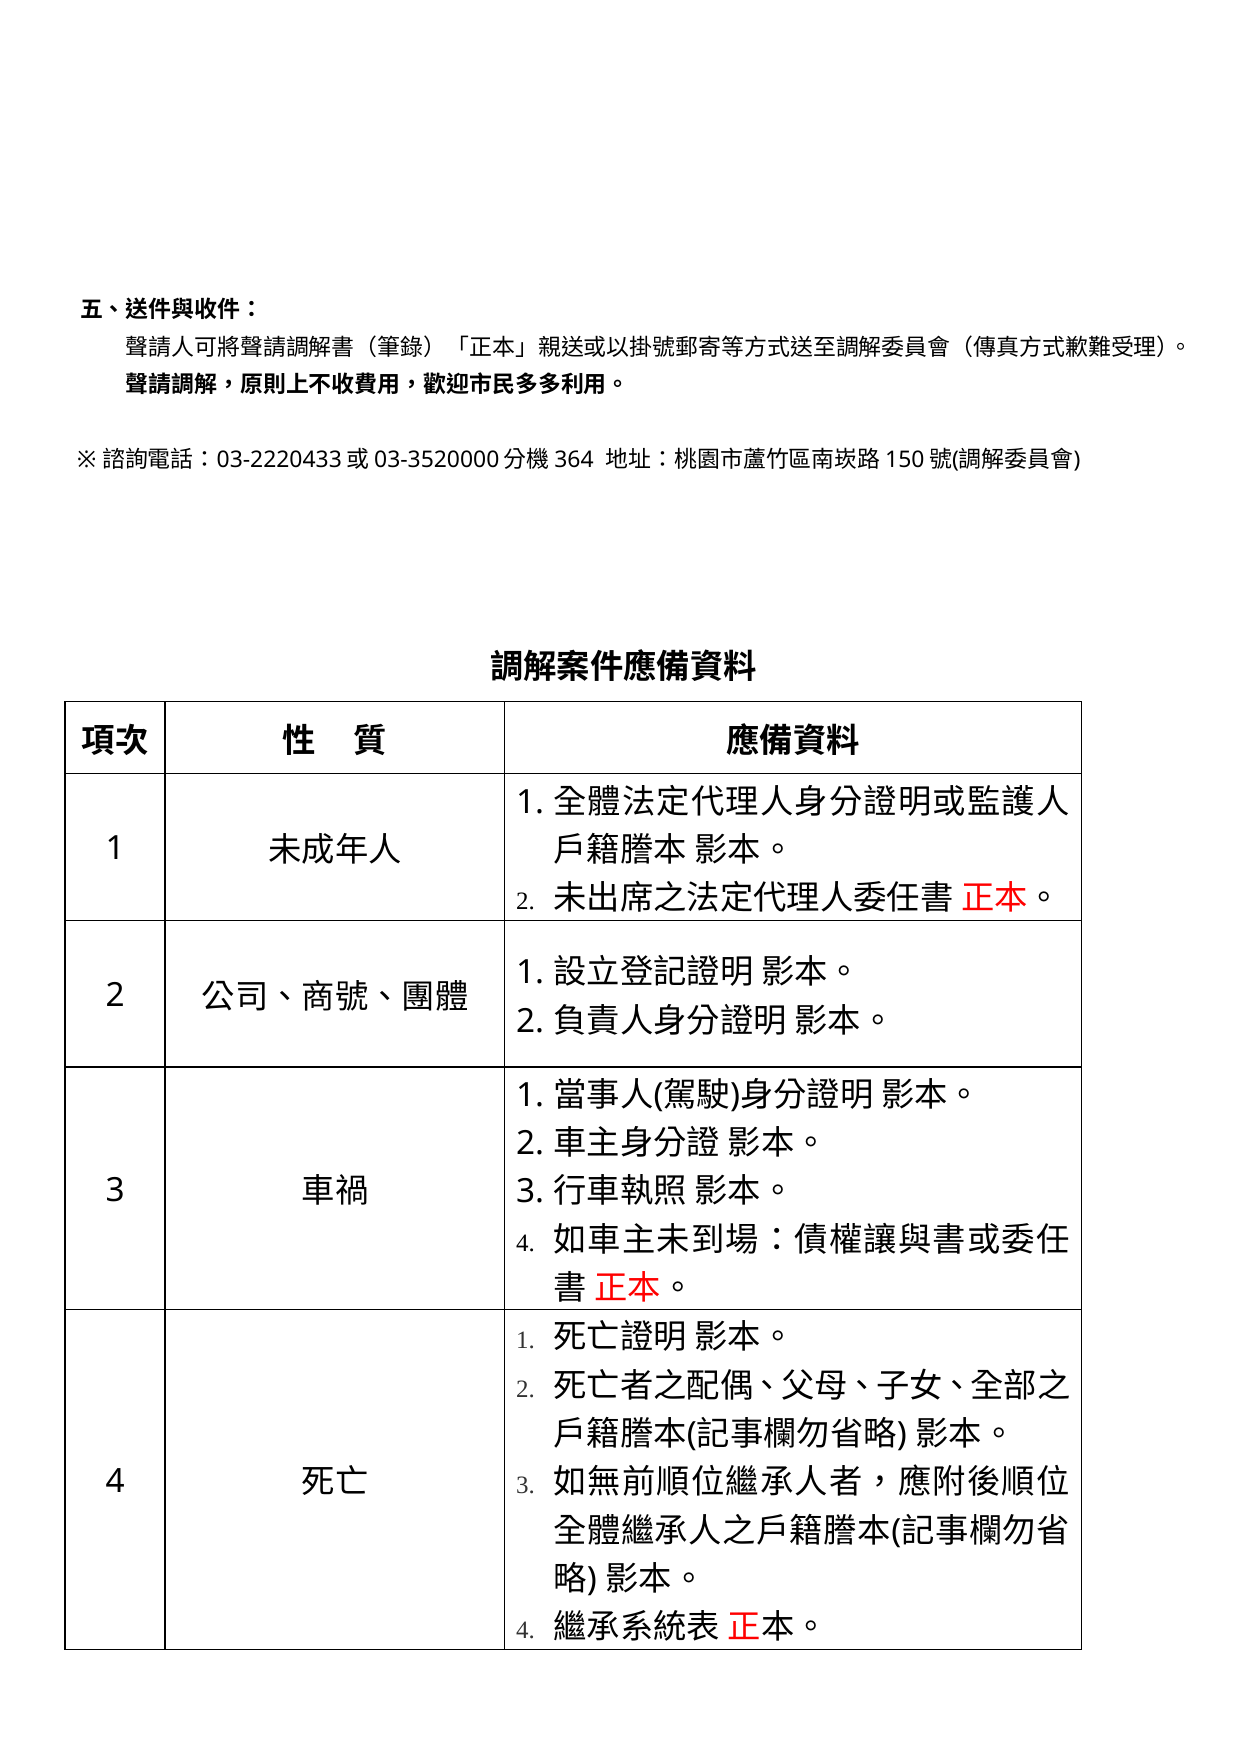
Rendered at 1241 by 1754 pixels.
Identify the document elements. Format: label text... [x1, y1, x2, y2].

table_cell 公司、商號、團體 [166, 921, 504, 1066]
table_header 應備資料 [505, 702, 1081, 773]
table_cell 當事人(駕駛)身分證明 影本。 車主身分證 影本。 行車執照 影本。 如車主未到場：債權讓與書或委任書 正本。 [505, 1068, 1081, 1309]
text 調解案件應備資料 [77, 626, 1169, 701]
text 聲請人可將聲請調解書（筆錄）「正本」親送或以掛號郵寄等方式送至調解委員會（傳真方式歉難受理）。聲請調解，原則上不收費用，歡迎市民多多利用。 [125, 326, 1169, 401]
table_header 項次 [66, 702, 164, 773]
table_cell 設立登記證明 影本。 負責人身分證明 影本。 [505, 921, 1081, 1066]
table_cell 1 [66, 774, 164, 920]
table_cell 死亡 [166, 1310, 504, 1648]
table_cell 3 [66, 1068, 164, 1309]
table_cell 死亡證明 影本。 死亡者之配偶、父母、子女、全部之戶籍謄本(記事欄勿省略) 影本。 如無前順位繼承人者，應附後順位全體繼承人之戶籍謄本(記事欄勿省略) 影本。 繼承系統表 正本。 [505, 1310, 1081, 1648]
table_header 性 質 [166, 702, 504, 773]
table_cell 車禍 [166, 1068, 504, 1309]
table_cell 4 [66, 1310, 164, 1648]
table_cell 未成年人 [166, 774, 504, 920]
table_cell 全體法定代理人身分證明或監護人戶籍謄本 影本。 未出席之法定代理人委任書 正本。 [505, 774, 1081, 920]
text 五、送件與收件： [80, 289, 1169, 326]
table_cell 2 [66, 921, 164, 1066]
text ※ 諮詢電話：03-2220433或03-3520000分機364 地址：桃園市蘆竹區南崁路150號(調解委員會) [77, 439, 1169, 476]
